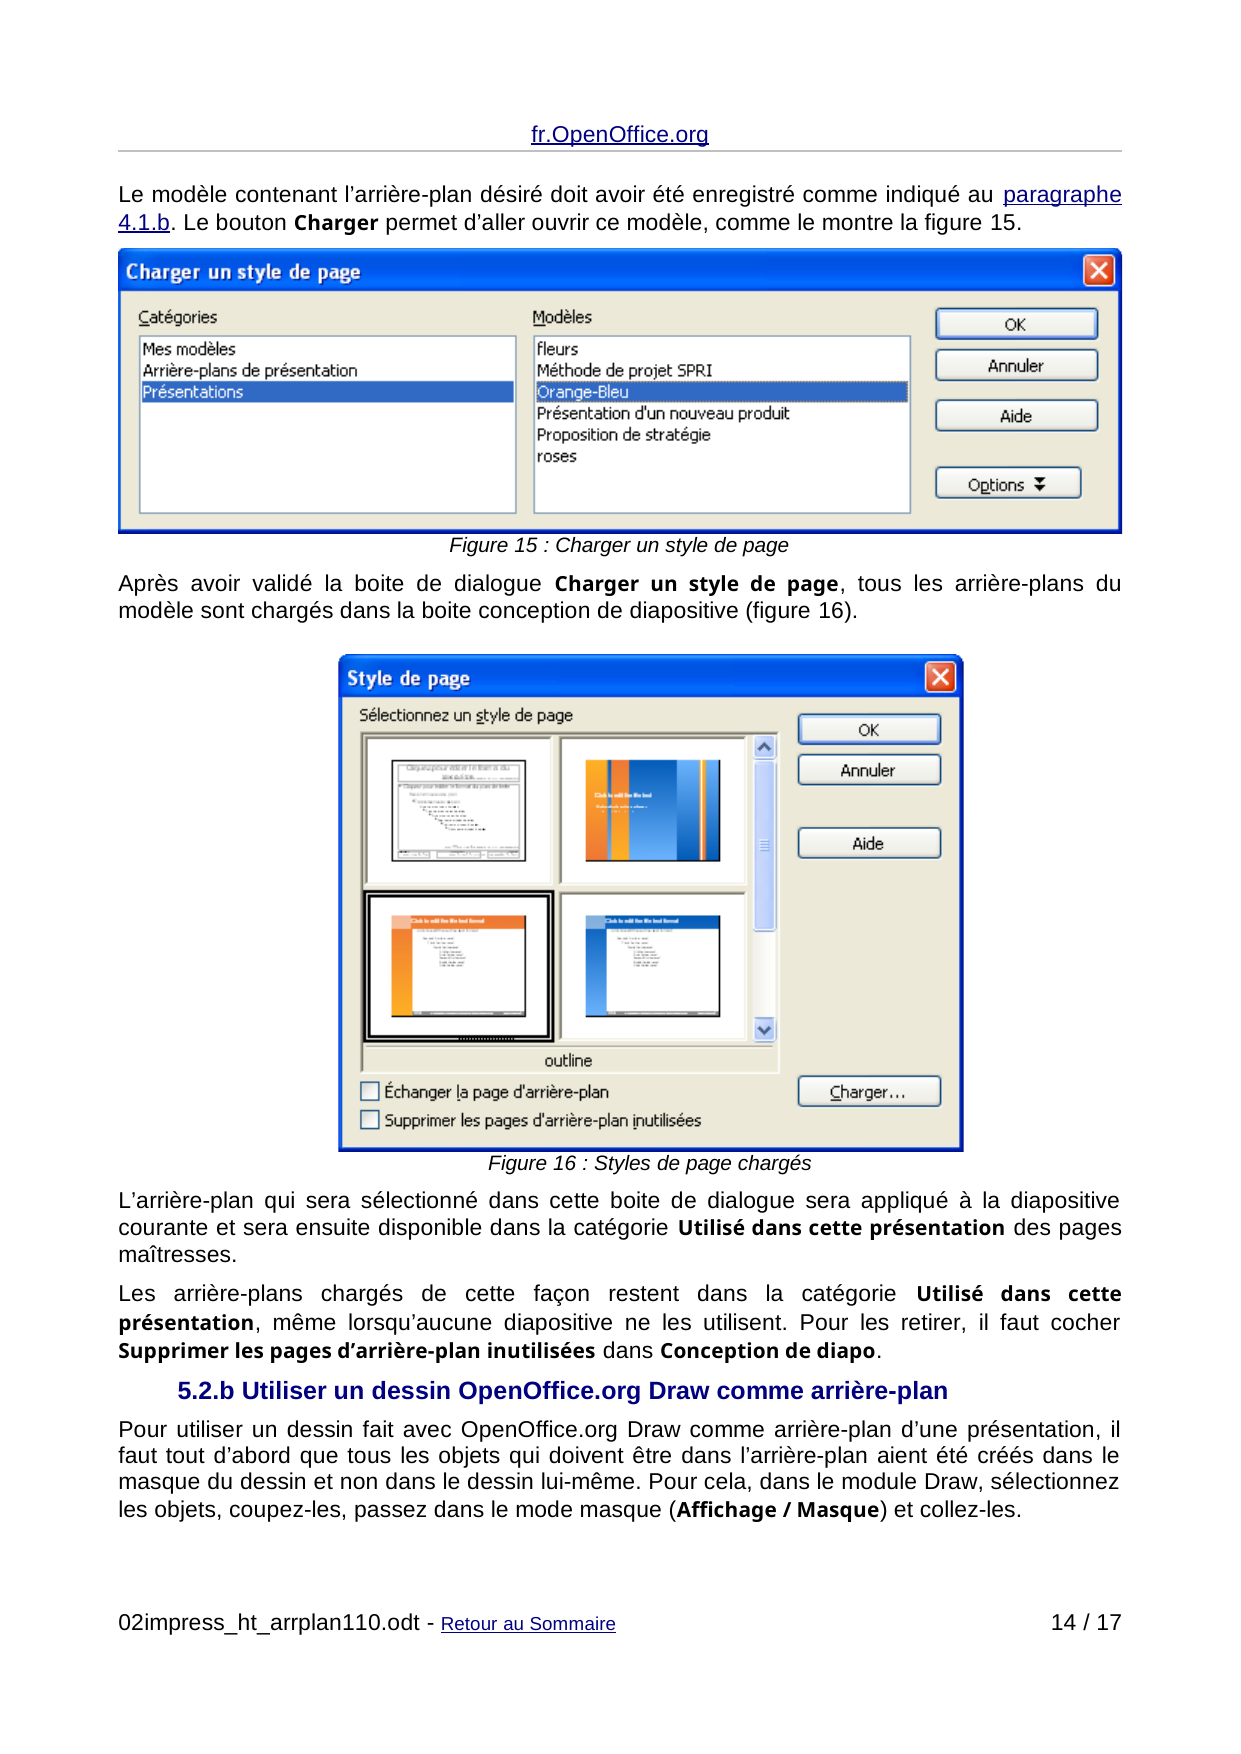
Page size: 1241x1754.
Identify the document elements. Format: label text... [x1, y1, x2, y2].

text Figure 16 : Styles de page chargés [338, 1152, 963, 1175]
text Le modèle contenant l’arrière-plan désiré doit avoir été enregistré comme indiqué au paragraphe 4.1.b. Le bouton Charger permet d’aller ouvrir ce modèle, comme le montre la figure 15. [118, 182, 1122, 236]
picture [118, 248, 1123, 534]
text Pour utiliser un dessin fait avec OpenOffice.org Draw comme arrière-plan d’une présentation, il faut tout d’abord que tous les objets qui doivent être dans l’arrière-plan aient été créés dans le masque du dessin et non dans le dessin lui-même. Pour cela, dans le module Draw, sélectionnez les objets, coupez-les, passez dans le mode masque (Affichage / Masque) et collez-les. [118, 1417, 1122, 1523]
text L’arrière-plan qui sera sélectionné dans cette boite de dialogue sera appliqué à la diapositive courante et sera ensuite disponible dans la catégorie Utilisé dans cette présentation des pages maîtresses. [118, 636, 1122, 1268]
text Les arrière-plans chargés de cette façon restent dans la catégorie Utilisé dans cette présentation, même lorsqu’aucune diapositive ne les utilisent. Pour les retirer, il faut cocher Supprimer les pages d’arrière-plan inutilisées dans Conception de diapo. [118, 1279, 1122, 1365]
subtitle Utiliser un dessin OpenOffice.org Draw comme arrière-plan [177, 1377, 1122, 1405]
picture [338, 654, 964, 1152]
text Figure 15 : Charger un style de page [118, 534, 1122, 557]
text Après avoir validé la boite de dialogue Charger un style de page, tous les arrière-plans du modèle sont chargés dans la boite conception de diapositive (figure 16). [118, 557, 1122, 624]
